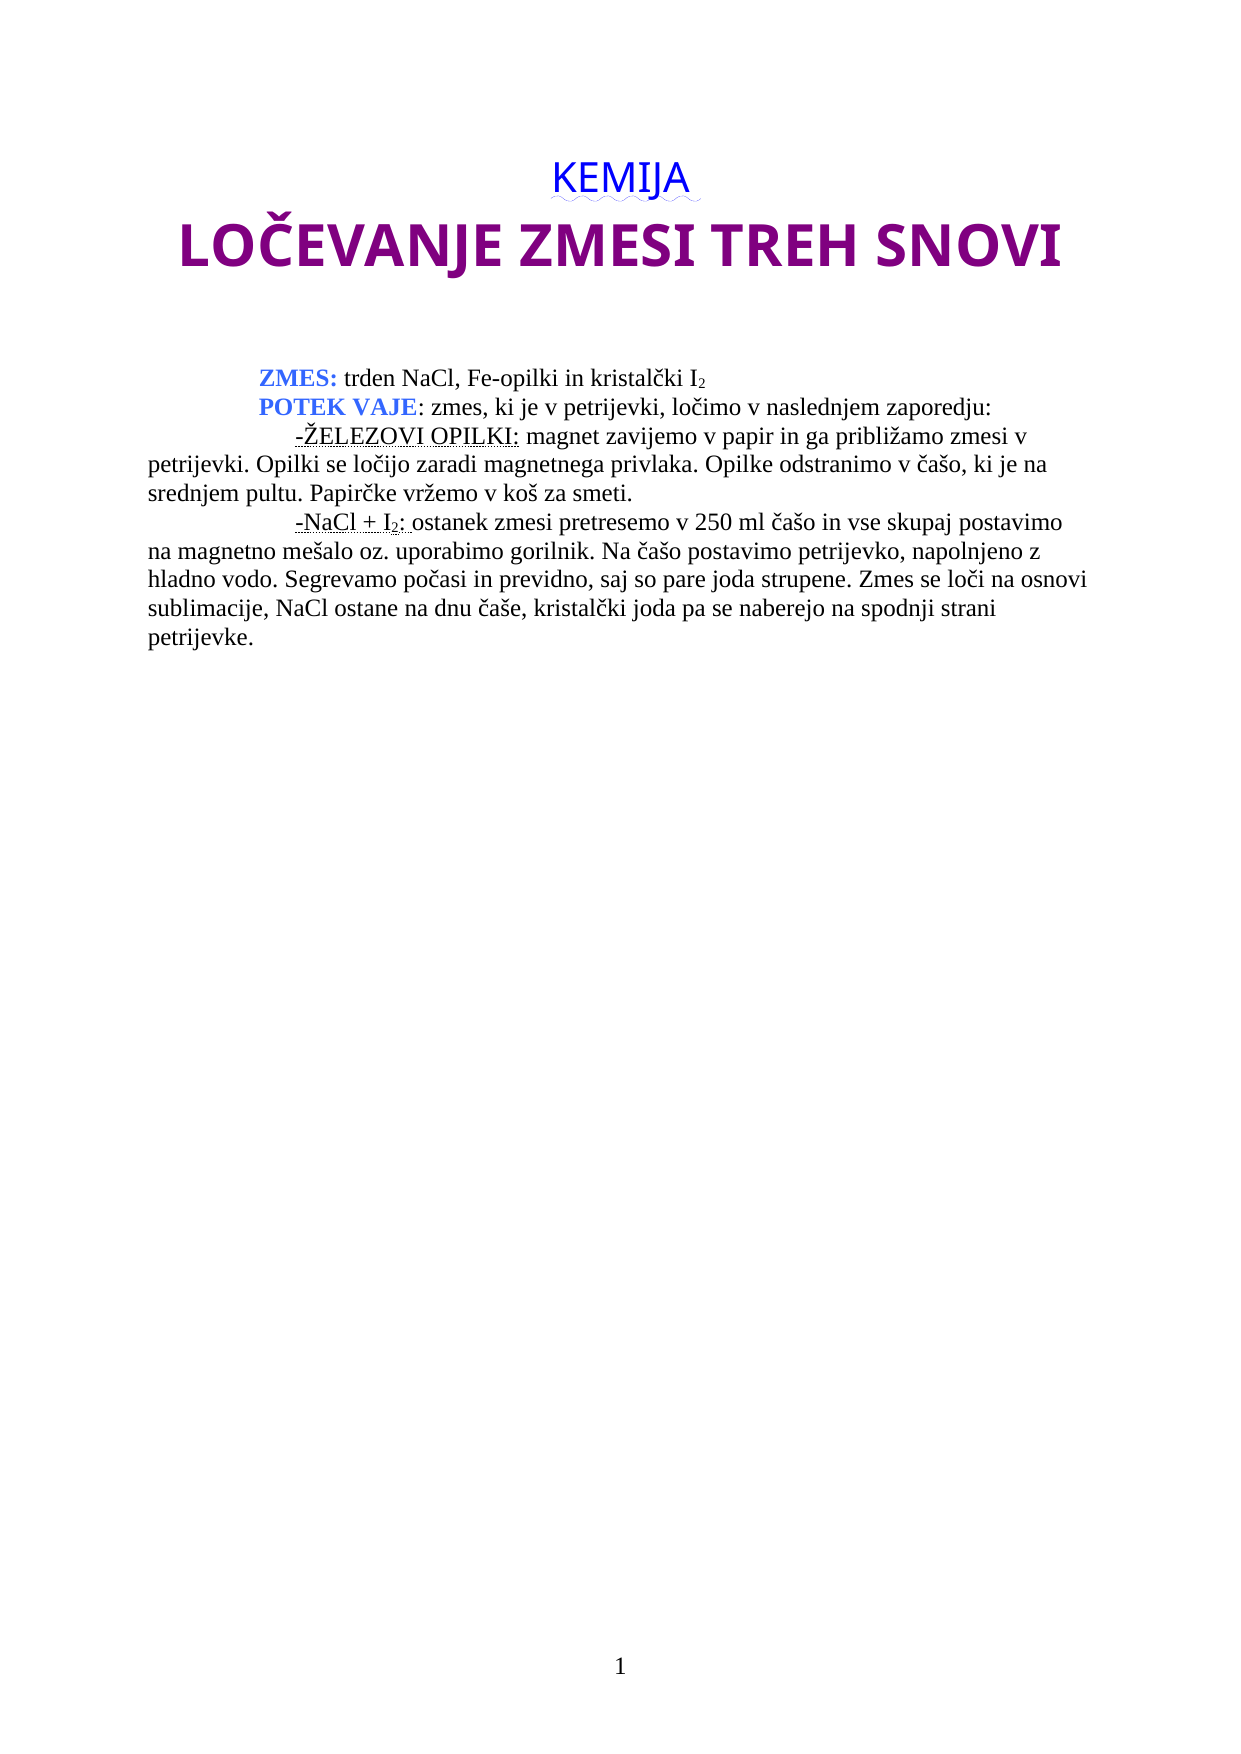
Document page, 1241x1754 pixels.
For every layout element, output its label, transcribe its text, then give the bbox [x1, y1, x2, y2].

text LOČEVANJE ZMESI TREH SNOVI [148, 204, 1093, 284]
text -ŽELEZOVI OPILKI: magnet zavijemo v papir in ga približamo zmesi v petrijevki. Opilki se ločijo zaradi magnetnega privlaka. Opilke odstranimo v čašo, ki je na srednjem pultu. Papirčke vržemo v koš za smeti. [148, 421, 1093, 507]
text -NaCl + I2: ostanek zmesi pretresemo v 250 ml čašo in vse skupaj postavimo na magnetno mešalo oz. uporabimo gorilnik. Na čašo postavimo petrijevko, napolnjeno z hladno vodo. Segrevamo počasi in previdno, saj so pare joda strupene. Zmes se loči na osnovi sublimacije, NaCl ostane na dnu čaše, kristalčki joda pa se naberejo na spodnji strani petrijevke. [148, 507, 1093, 651]
text ZMES: trden NaCl, Fe-opilki in kristalčki I2 [258, 363, 1093, 392]
text POTEK VAJE: zmes, ki je v petrijevki, ločimo v naslednjem zaporedju: [258, 392, 1093, 421]
title KEMIJA [148, 148, 1093, 204]
